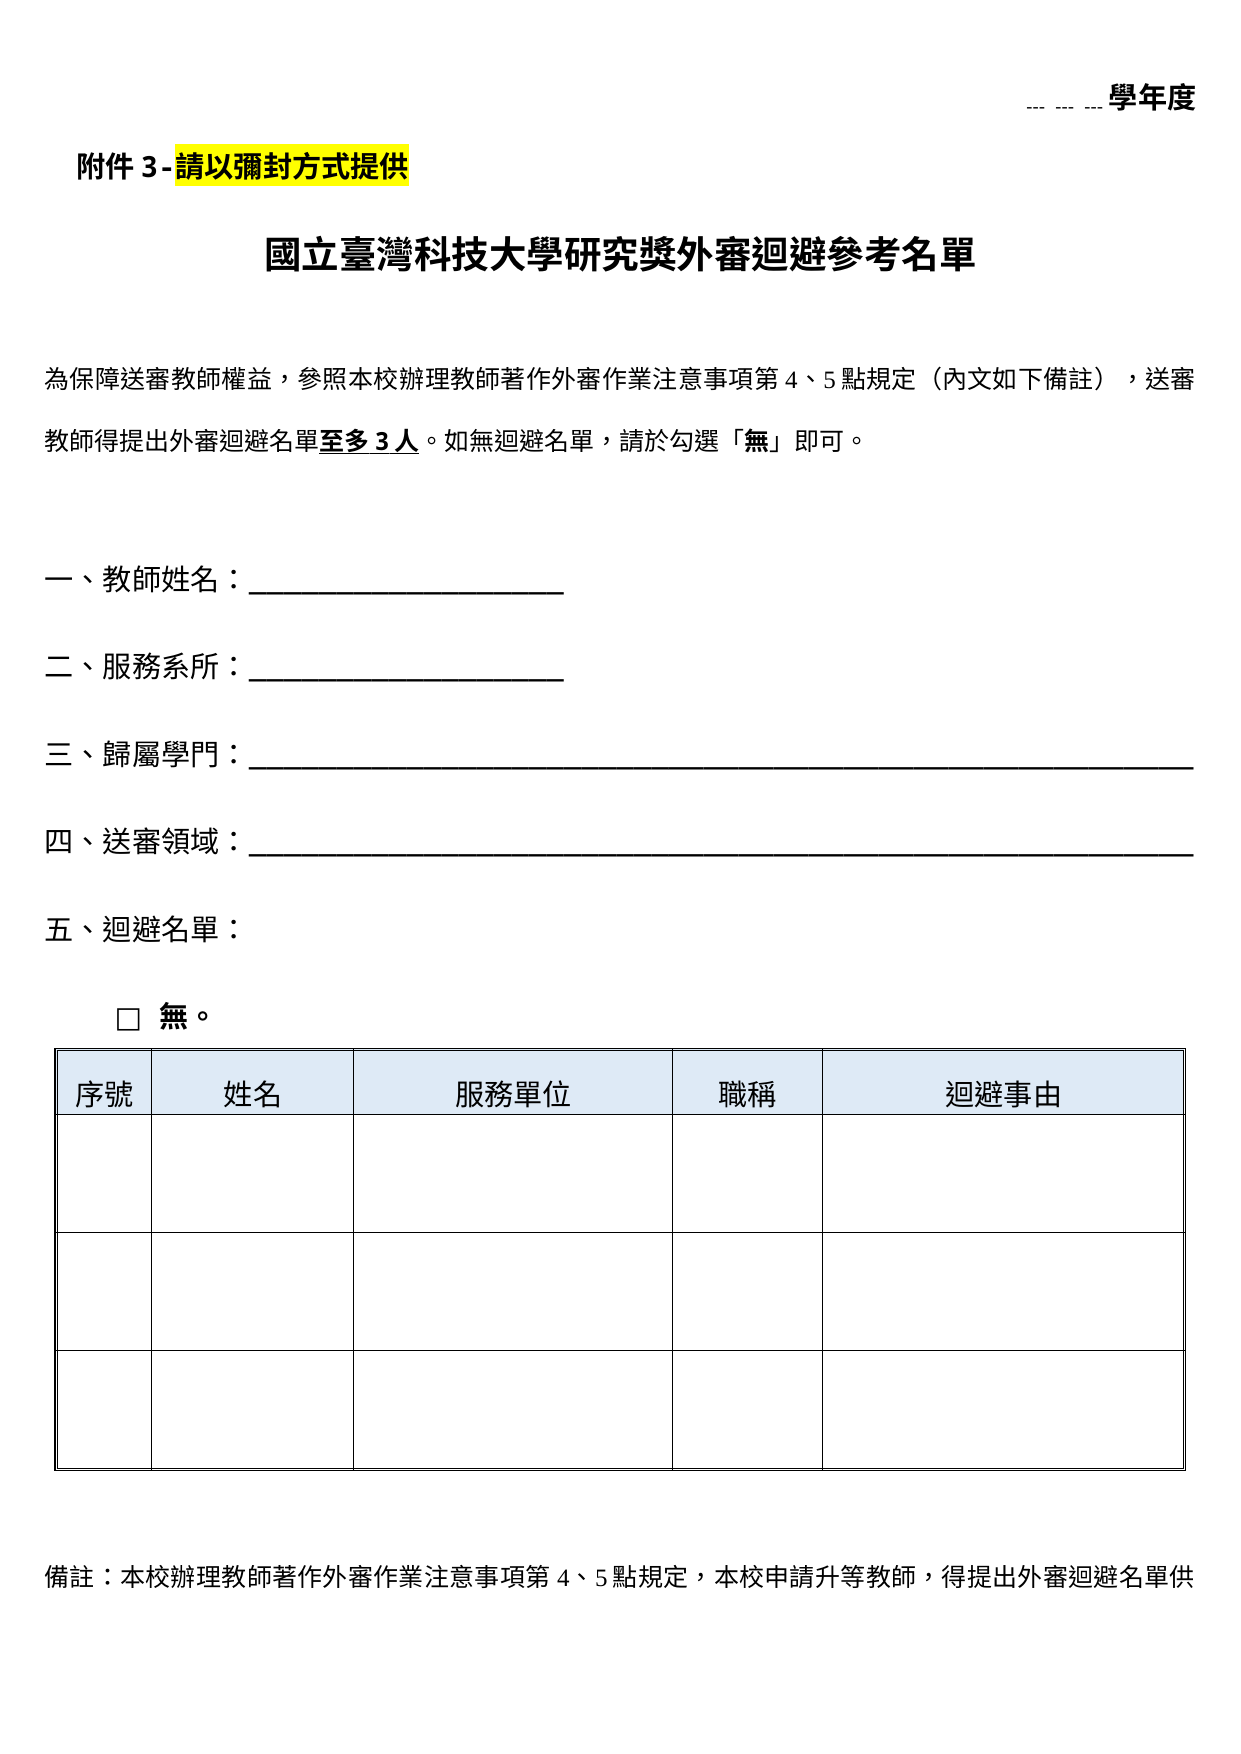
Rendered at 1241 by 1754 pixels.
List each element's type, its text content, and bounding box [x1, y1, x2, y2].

table_header 序號 [58, 1051, 151, 1114]
text 三、歸屬學門：______________________________________________________ [44, 711, 1196, 773]
table_header 姓名 [152, 1051, 353, 1114]
text 一、教師姓名：__________________ [44, 536, 1196, 598]
table_cell [823, 1233, 1183, 1350]
text 四、送審領域：______________________________________________________ [44, 798, 1196, 861]
table_cell [152, 1351, 353, 1468]
table_cell [58, 1233, 151, 1350]
table_header 服務單位 [354, 1051, 672, 1114]
text 備註：本校辦理教師著作外審作業注意事項第4、5點規定，本校申請升等教師，得提出外審迴避名單供 [44, 1534, 1196, 1596]
text □ 無。 [44, 973, 1196, 1036]
table_cell [58, 1351, 151, 1468]
table_cell [823, 1115, 1183, 1232]
text 二、服務系所：__________________ [44, 623, 1196, 686]
table_cell [58, 1115, 151, 1232]
table_cell [823, 1351, 1183, 1468]
table_cell [152, 1115, 353, 1232]
table_cell [152, 1233, 353, 1350]
table_cell [354, 1351, 672, 1468]
table_cell [354, 1115, 672, 1232]
table_header 迴避事由 [823, 1051, 1183, 1114]
table_header 職稱 [673, 1051, 822, 1114]
text 國立臺灣科技大學研究獎外審迴避參考名單 [44, 211, 1196, 273]
text 為保障送審教師權益，參照本校辦理教師著作外審作業注意事項第4、5點規定（內文如下備註），送審教師得提出外審迴避名單至多3人。如無迴避名單，請於勾選「無」即可。 [44, 336, 1196, 461]
text 五、迴避名單： [44, 886, 1196, 948]
table_cell [354, 1233, 672, 1350]
text 附件3-請以彌封方式提供 [76, 144, 432, 186]
table_cell [673, 1351, 822, 1468]
table_cell [673, 1115, 822, 1232]
table_cell [673, 1233, 822, 1350]
